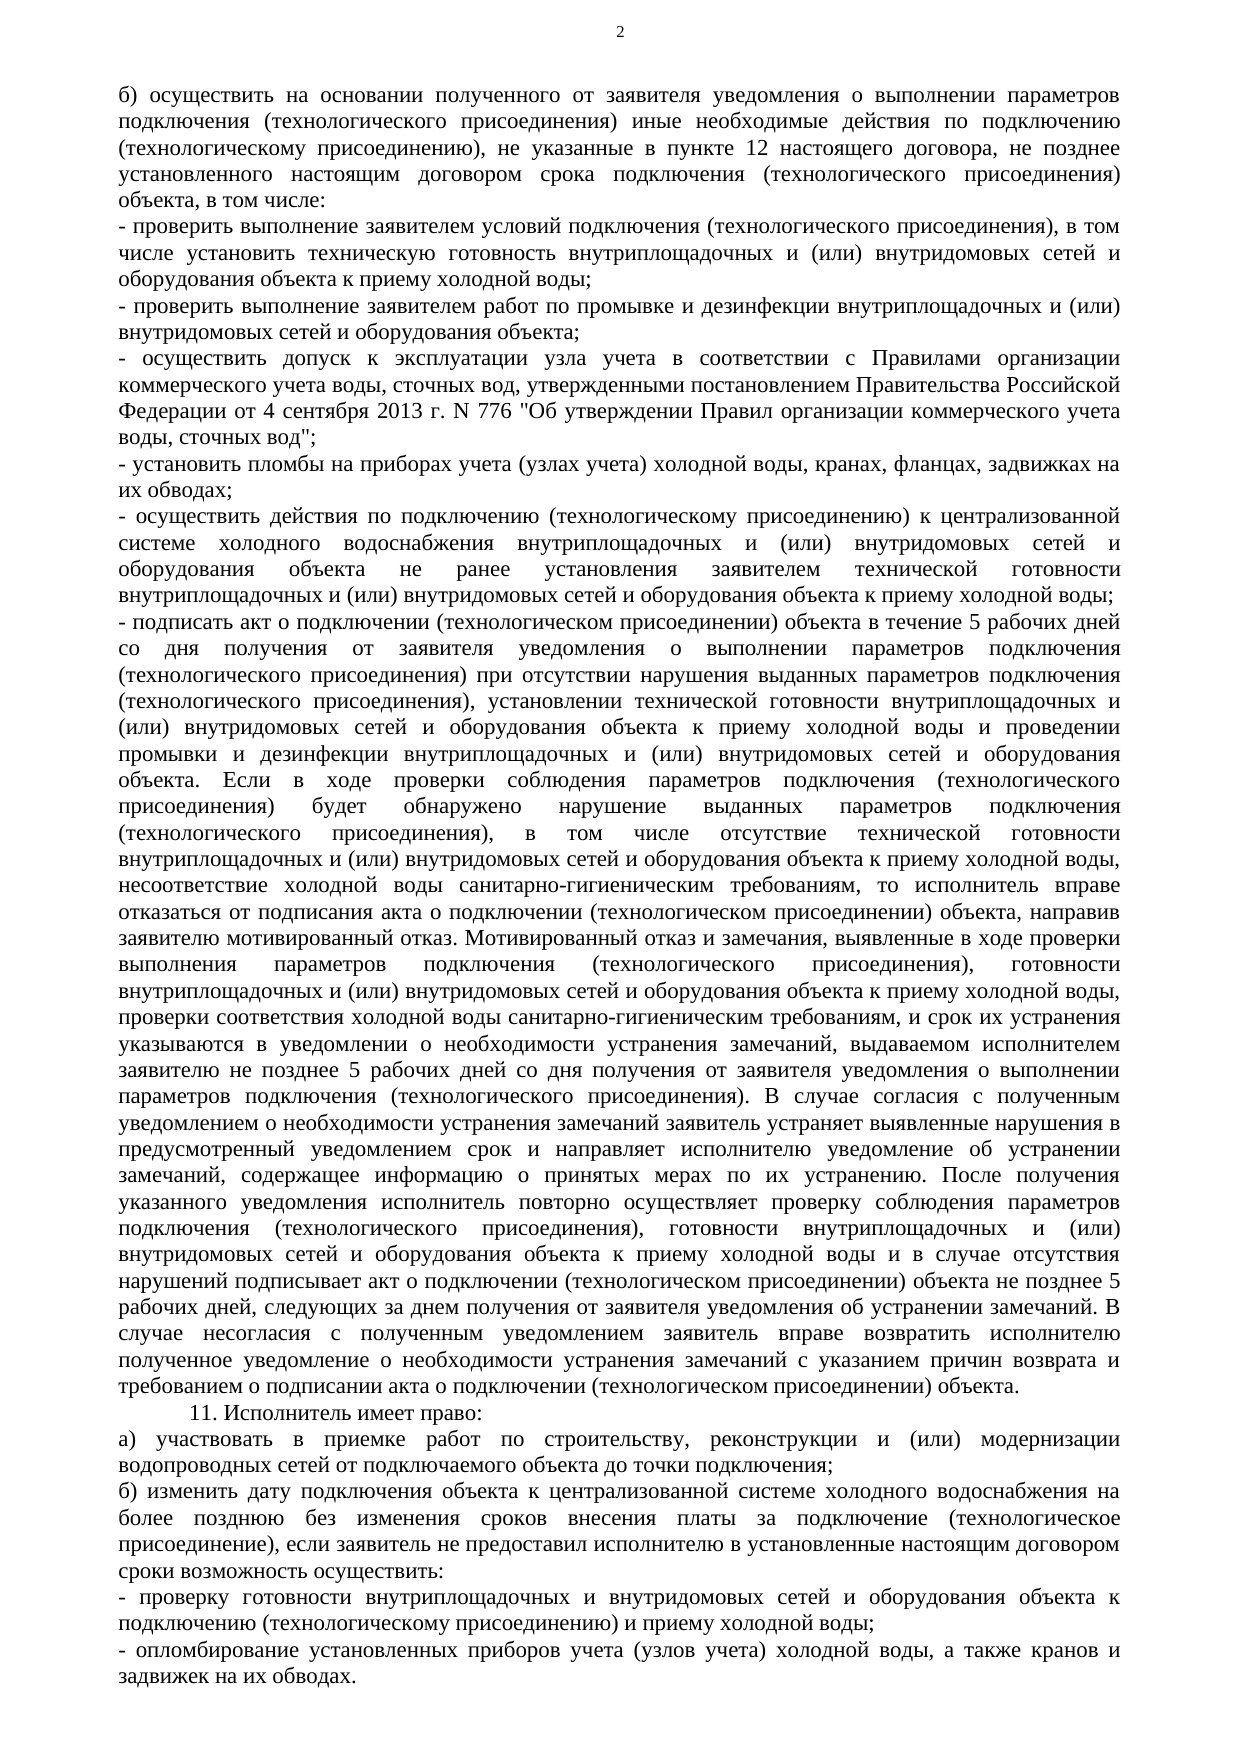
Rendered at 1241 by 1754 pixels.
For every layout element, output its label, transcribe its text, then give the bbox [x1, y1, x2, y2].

text б) осуществить на основании полученного от заявителя уведомления о выполнении параметров подключения (технологического присоединения) иные необходимые действия по подключению (технологическому присоединению), не указанные в пункте 12 настоящего договора, не позднее установленного настоящим договором срока подключения (технологического присоединения) объекта, в том числе: [118, 81, 1122, 213]
text 11. Исполнитель имеет право: [118, 1398, 1122, 1425]
text - проверить выполнение заявителем работ по промывке и дезинфекции внутриплощадочных и (или) внутридомовых сетей и оборудования объекта; [118, 292, 1122, 344]
text - проверку готовности внутриплощадочных и внутридомовых сетей и оборудования объекта к подключению (технологическому присоединению) и приему холодной воды; [118, 1583, 1122, 1636]
text - установить пломбы на приборах учета (узлах учета) холодной воды, кранах, фланцах, задвижках на их обводах; [118, 450, 1122, 502]
text - проверить выполнение заявителем условий подключения (технологического присоединения), в том числе установить техническую готовность внутриплощадочных и (или) внутридомовых сетей и оборудования объекта к приему холодной воды; [118, 213, 1122, 292]
text б) изменить дату подключения объекта к централизованной системе холодного водоснабжения на более позднюю без изменения сроков внесения платы за подключение (технологическое присоединение), если заявитель не предоставил исполнителю в установленные настоящим договором сроки возможность осуществить: [118, 1478, 1122, 1583]
text - осуществить действия по подключению (технологическому присоединению) к централизованной системе холодного водоснабжения внутриплощадочных и (или) внутридомовых сетей и оборудования объекта не ранее установления заявителем технической готовности внутриплощадочных и (или) внутридомовых сетей и оборудования объекта к приему холодной воды; [118, 502, 1122, 608]
text - осуществить допуск к эксплуатации узла учета в соответствии с Правилами организации коммерческого учета воды, сточных вод, утвержденными постановлением Правительства Российской Федерации от 4 сентября 2013 г. N 776 "Об утверждении Правил организации коммерческого учета воды, сточных вод"; [118, 344, 1122, 450]
text а) участвовать в приемке работ по строительству, реконструкции и (или) модернизации водопроводных сетей от подключаемого объекта до точки подключения; [118, 1425, 1122, 1478]
text - подписать акт о подключении (технологическом присоединении) объекта в течение 5 рабочих дней со дня получения от заявителя уведомления о выполнении параметров подключения (технологического присоединения) при отсутствии нарушения выданных параметров подключения (технологического присоединения), установлении технической готовности внутриплощадочных и (или) внутридомовых сетей и оборудования объекта к приему холодной воды и проведении промывки и дезинфекции внутриплощадочных и (или) внутридомовых сетей и оборудования объекта. Если в ходе проверки соблюдения параметров подключения (технологического присоединения) будет обнаружено нарушение выданных параметров подключения (технологического присоединения), в том числе отсутствие технической готовности внутриплощадочных и (или) внутридомовых сетей и оборудования объекта к приему холодной воды, несоответствие холодной воды санитарно-гигиеническим требованиям, то исполнитель вправе отказаться от подписания акта о подключении (технологическом присоединении) объекта, направив заявителю мотивированный отказ. Мотивированный отказ и замечания, выявленные в ходе проверки выполнения параметров подключения (технологического присоединения), готовности внутриплощадочных и (или) внутридомовых сетей и оборудования объекта к приему холодной воды, проверки соответствия холодной воды санитарно-гигиеническим требованиям, и срок их устранения указываются в уведомлении о необходимости устранения замечаний, выдаваемом исполнителем заявителю не позднее 5 рабочих дней со дня получения от заявителя уведомления о выполнении параметров подключения (технологического присоединения). В случае согласия с полученным уведомлением о необходимости устранения замечаний заявитель устраняет выявленные нарушения в предусмотренный уведомлением срок и направляет исполнителю уведомление об устранении замечаний, содержащее информацию о принятых мерах по их устранению. После получения указанного уведомления исполнитель повторно осуществляет проверку соблюдения параметров подключения (технологического присоединения), готовности внутриплощадочных и (или) внутридомовых сетей и оборудования объекта к приему холодной воды и в случае отсутствия нарушений подписывает акт о подключении (технологическом присоединении) объекта не позднее 5 рабочих дней, следующих за днем получения от заявителя уведомления об устранении замечаний. В случае несогласия с полученным уведомлением заявитель вправе возвратить исполнителю полученное уведомление о необходимости устранения замечаний с указанием причин возврата и требованием о подписании акта о подключении (технологическом присоединении) объекта. [118, 608, 1122, 1398]
text - опломбирование установленных приборов учета (узлов учета) холодной воды, а также кранов и задвижек на их обводах. [118, 1636, 1122, 1688]
